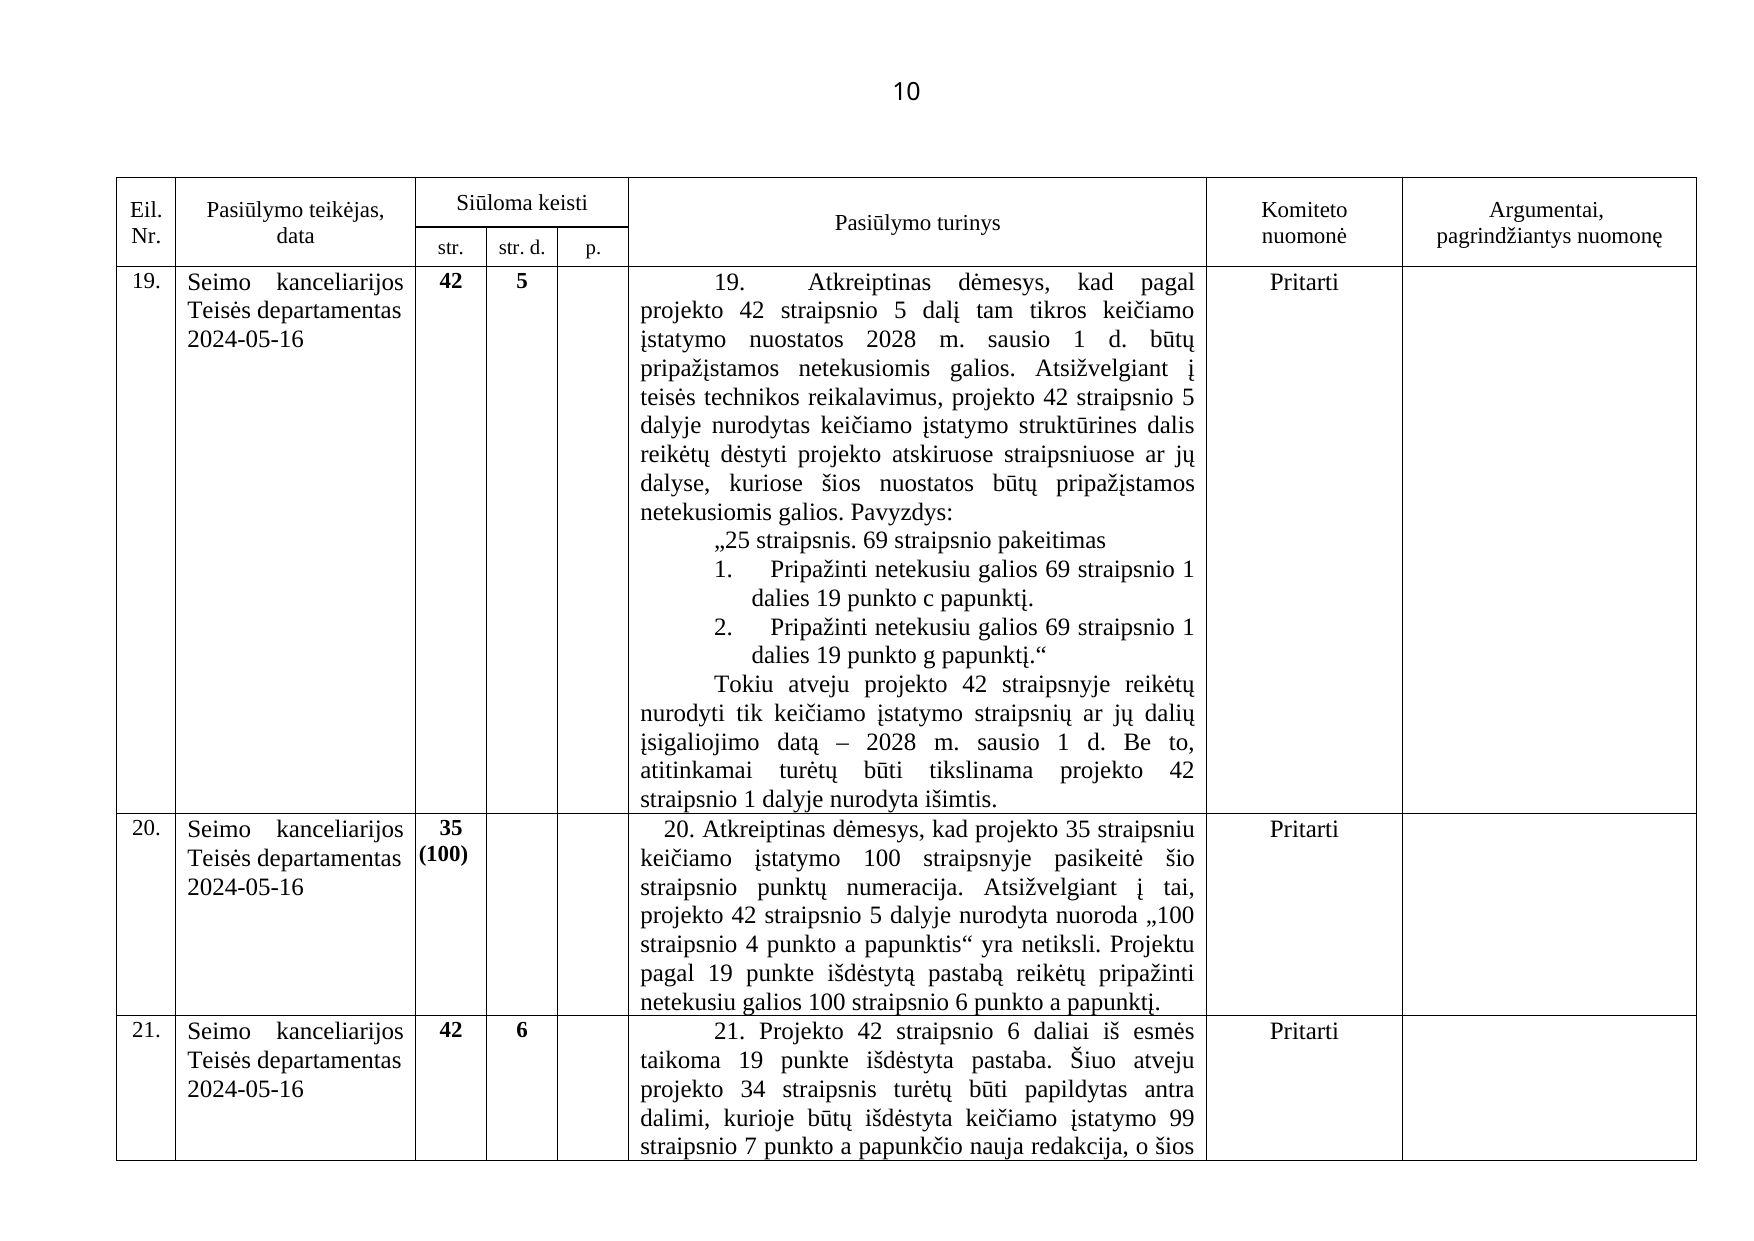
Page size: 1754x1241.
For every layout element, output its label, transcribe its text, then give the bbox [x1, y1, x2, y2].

table_cell p. [558, 228, 628, 266]
table_header Pasiūlymo turinys [629, 178, 1206, 266]
table_header Eil. Nr. [117, 178, 175, 266]
table_cell Seimo kanceliarijos Teisės departamentas 2024-05-16 [176, 814, 415, 1015]
table_cell Pritarti [1207, 1016, 1402, 1160]
table_cell Pritarti [1207, 267, 1402, 813]
table_cell 42 [416, 1016, 486, 1160]
table_cell 35 (100) [416, 814, 486, 1015]
table_cell [1403, 267, 1696, 813]
table_cell [1403, 1016, 1696, 1160]
table_cell [1403, 814, 1696, 1015]
table_header Argumentai, pagrindžiantys nuomonę [1403, 178, 1696, 266]
table_cell 21. Projekto 42 straipsnio 6 daliai iš esmės taikoma 19 punkte išdėstyta pastaba. Šiuo atveju projekto 34 straipsnis turėtų būti papildytas antra dalimi, kurioje būtų išdėstyta keičiamo įstatymo 99 straipsnio 7 punkto a papunkčio nauja redakcija, o šios [629, 1016, 1206, 1160]
table_cell 19. [117, 267, 175, 813]
table_header Pasiūlymo teikėjas, data [176, 178, 415, 266]
table_cell Seimo kanceliarijos Teisės departamentas 2024-05-16 [176, 1016, 415, 1160]
table_cell 21. [117, 1016, 175, 1160]
table_cell 6 [487, 1016, 557, 1160]
table_cell 42 [416, 267, 486, 813]
table_cell 20. [117, 814, 175, 1015]
table_cell Pritarti [1207, 814, 1402, 1015]
table_cell 5 [487, 267, 557, 813]
table_cell [487, 814, 557, 1015]
table_cell str. d. [487, 228, 557, 266]
table_cell 19. Atkreiptinas dėmesys, kad pagal projekto 42 straipsnio 5 dalį tam tikros keičiamo įstatymo nuostatos 2028 m. sausio 1 d. būtų pripažįstamos netekusiomis galios. Atsižvelgiant į teisės technikos reikalavimus, projekto 42 straipsnio 5 dalyje nurodytas keičiamo įstatymo struktūrines dalis reikėtų dėstyti projekto atskiruose straipsniuose ar jų dalyse, kuriose šios nuostatos būtų pripažįstamos netekusiomis galios. Pavyzdys: „25 straipsnis. 69 straipsnio pakeitimas 1. Pripažinti netekusiu galios 69 straipsnio 1 dalies 19 punkto c papunktį. 2. Pripažinti netekusiu galios 69 straipsnio 1 dalies 19 punkto g papunktį.“ Tokiu atveju projekto 42 straipsnyje reikėtų nurodyti tik keičiamo įstatymo straipsnių ar jų dalių įsigaliojimo datą – 2028 m. sausio 1 d. Be to, atitinkamai turėtų būti tikslinama projekto 42 straipsnio 1 dalyje nurodyta išimtis. [629, 267, 1206, 813]
table_cell Seimo kanceliarijos Teisės departamentas 2024-05-16 [176, 267, 415, 813]
table_cell 20. Atkreiptinas dėmesys, kad projekto 35 straipsniu keičiamo įstatymo 100 straipsnyje pasikeitė šio straipsnio punktų numeracija. Atsižvelgiant į tai, projekto 42 straipsnio 5 dalyje nurodyta nuoroda „100 straipsnio 4 punkto a papunktis“ yra netiksli. Projektu pagal 19 punkte išdėstytą pastabą reikėtų pripažinti netekusiu galios 100 straipsnio 6 punkto a papunktį. [629, 814, 1206, 1015]
table_header Komiteto nuomonė [1207, 178, 1402, 266]
table_cell [558, 267, 628, 813]
table_header Siūloma keisti [416, 178, 628, 226]
table_cell str. [416, 228, 486, 266]
table_cell [558, 814, 628, 1015]
table_cell [558, 1016, 628, 1160]
